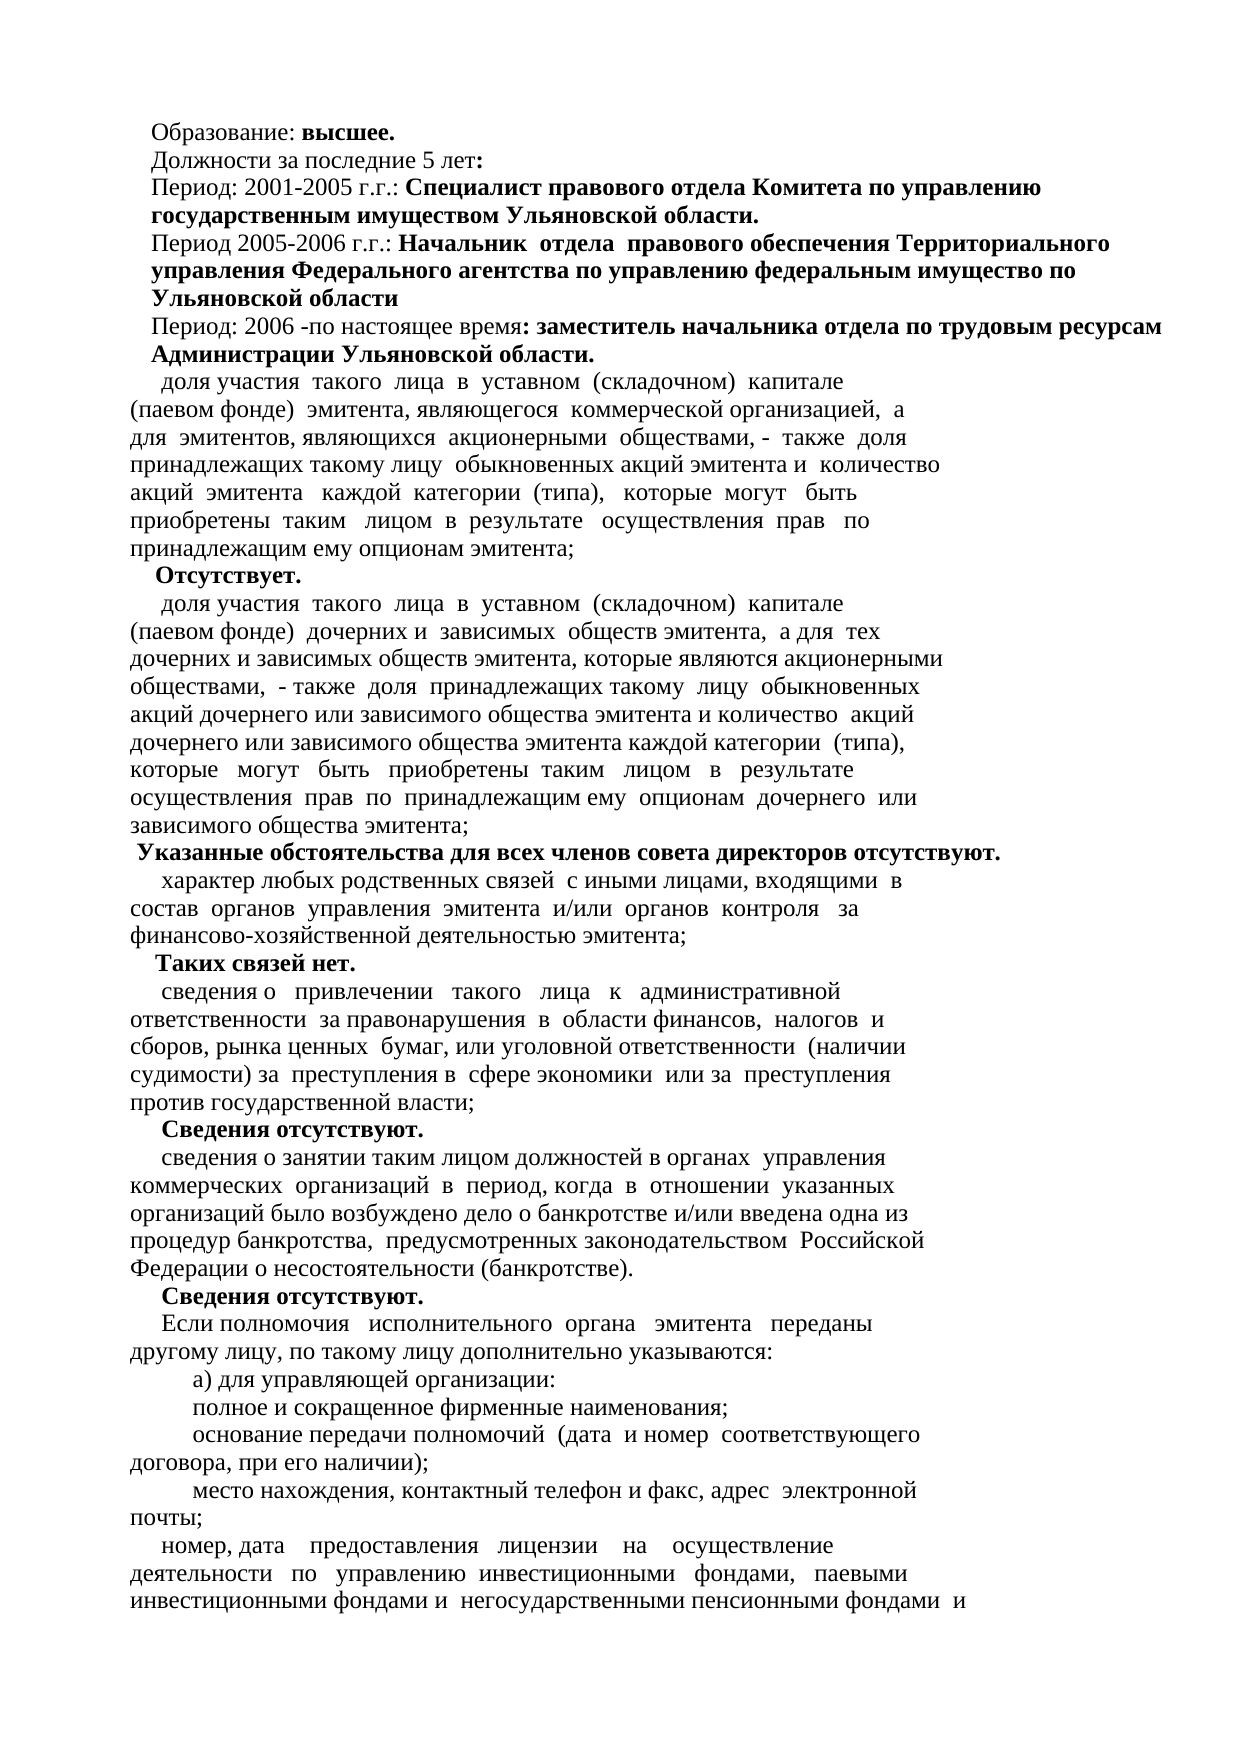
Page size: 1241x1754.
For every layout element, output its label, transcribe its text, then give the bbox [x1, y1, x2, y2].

text Сведения отсутствуют. [130, 1282, 1169, 1309]
text доля участия такого лица в уставном (складочном) капитале [130, 589, 1169, 617]
text Указанные обстоятельства для всех членов совета директоров отсутствуют. [130, 838, 1169, 866]
text ответственности за правонарушения в области финансов, налогов и [130, 1005, 1169, 1032]
text Федерации о несостоятельности (банкротстве). [130, 1254, 1169, 1282]
text доля участия такого лица в уставном (складочном) капитале [130, 367, 1169, 395]
text инвестиционными фондами и негосударственными пенсионными фондами и [130, 1587, 1169, 1614]
text Образование: высшее. [151, 118, 1169, 146]
text акций эмитента каждой категории (типа), которые могут быть [130, 478, 1169, 506]
text (паевом фонде) эмитента, являющегося коммерческой организацией, а [130, 395, 1169, 423]
text акций дочернего или зависимого общества эмитента и количество акций [130, 700, 1169, 728]
text принадлежащим ему опционам эмитента; [130, 534, 1169, 561]
text против государственной власти; [130, 1088, 1169, 1116]
text Отсутствует. [130, 561, 1169, 589]
text Если полномочия исполнительного органа эмитента переданы [130, 1309, 1169, 1337]
text характер любых родственных связей с иными лицами, входящими в [130, 866, 1169, 894]
text другому лицу, по такому лицу дополнительно указываются: [130, 1337, 1169, 1365]
text почты; [130, 1503, 1169, 1531]
text деятельности по управлению инвестиционными фондами, паевыми [130, 1559, 1169, 1587]
text дочернего или зависимого общества эмитента каждой категории (типа), [130, 728, 1169, 755]
text которые могут быть приобретены таким лицом в результате [130, 755, 1169, 783]
text Сведения отсутствуют. [130, 1116, 1169, 1143]
text Таких связей нет. [130, 949, 1169, 977]
text организаций было возбуждено дело о банкротстве и/или введена одна из [130, 1199, 1169, 1226]
text процедур банкротства, предусмотренных законодательством Российской [130, 1226, 1169, 1254]
text Должности за последние 5 лет: [151, 146, 1169, 173]
text Период: 2006 -по настоящее время: заместитель начальника отдела по трудовым ресурсам Администрации Ульяновской области. [151, 312, 1169, 367]
text обществами, - также доля принадлежащих такому лицу обыкновенных [130, 672, 1169, 700]
text номер, дата предоставления лицензии на осуществление [130, 1531, 1169, 1559]
text зависимого общества эмитента; [130, 811, 1169, 838]
text сведения о привлечении такого лица к административной [130, 977, 1169, 1005]
text судимости) за преступления в сфере экономики или за преступления [130, 1060, 1169, 1088]
text сведения о занятии таким лицом должностей в органах управления [130, 1143, 1169, 1171]
text основание передачи полномочий (дата и номер соответствующего [130, 1420, 1169, 1448]
text а) для управляющей организации: [130, 1365, 1169, 1393]
text договора, при его наличии); [130, 1448, 1169, 1476]
text для эмитентов, являющихся акционерными обществами, - также доля [130, 423, 1169, 451]
text (паевом фонде) дочерних и зависимых обществ эмитента, а для тех [130, 617, 1169, 644]
text полное и сокращенное фирменные наименования; [130, 1393, 1169, 1420]
text осуществления прав по принадлежащим ему опционам дочернего или [130, 783, 1169, 811]
text дочерних и зависимых обществ эмитента, которые являются акционерными [130, 644, 1169, 672]
text принадлежащих такому лицу обыкновенных акций эмитента и количество [130, 451, 1169, 478]
text приобретены таким лицом в результате осуществления прав по [130, 506, 1169, 534]
text коммерческих организаций в период, когда в отношении указанных [130, 1171, 1169, 1199]
text Период: 2001-2005 г.г.: Специалист правового отдела Комитета по управлению государственным имуществом Ульяновской области. [151, 173, 1169, 229]
text состав органов управления эмитента и/или органов контроля за [130, 894, 1169, 922]
text финансово-хозяйственной деятельностью эмитента; [130, 922, 1169, 949]
text Период 2005-2006 г.г.: Начальник отдела правового обеспечения Территориального управления Федерального агентства по управлению федеральным имущество по Ульяновской области [151, 229, 1169, 312]
text место нахождения, контактный телефон и факс, адрес электронной [130, 1476, 1169, 1503]
text сборов, рынка ценных бумаг, или уголовной ответственности (наличии [130, 1032, 1169, 1060]
